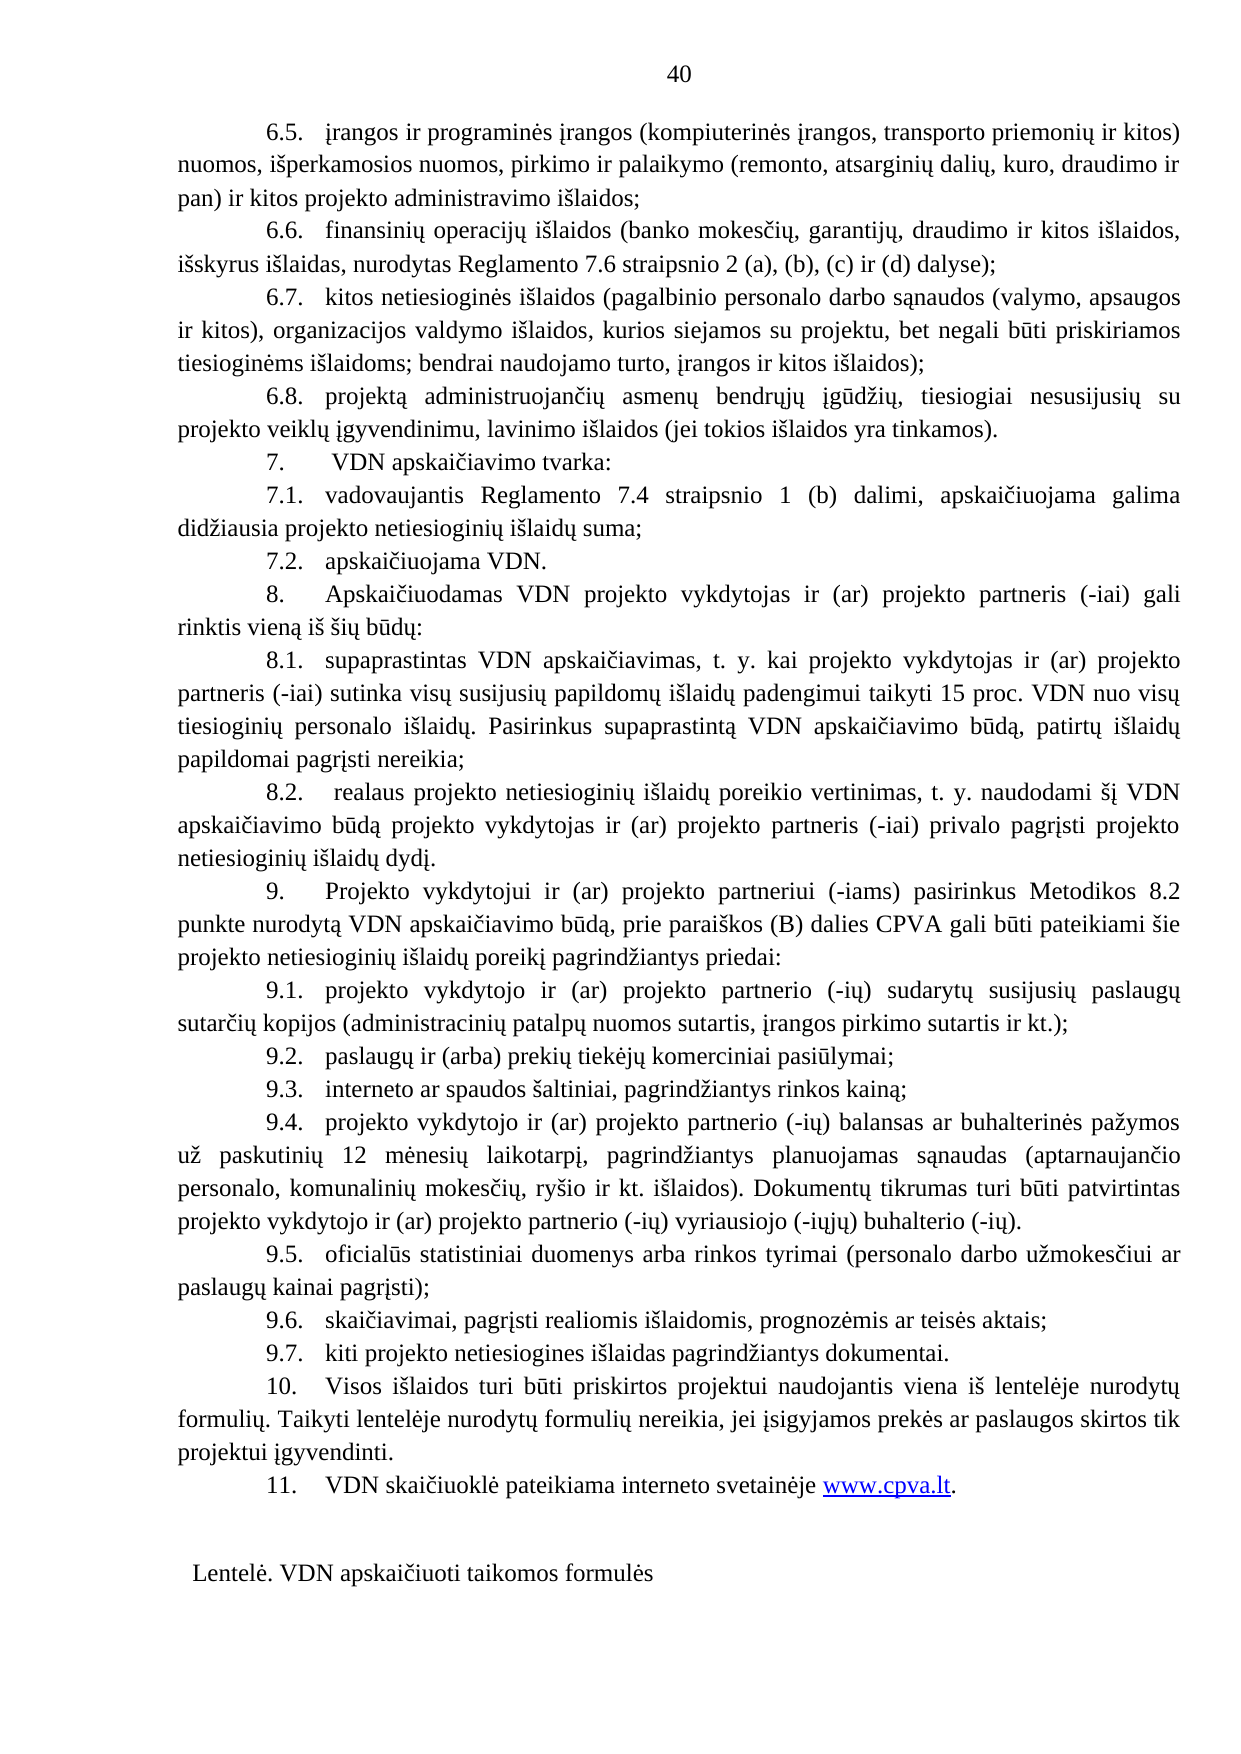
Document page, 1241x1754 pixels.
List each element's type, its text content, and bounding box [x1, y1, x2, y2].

text 9. Projekto vykdytojui ir (ar) projekto partneriui (-iams) pasirinkus Metodikos 8.2 punkte nurodytą VDN apskaičiavimo būdą, prie paraiškos (B) dalies CPVA gali būti pateikiami šie projekto netiesioginių išlaidų poreikį pagrindžiantys priedai: [177, 876, 1181, 971]
text 9.4. projekto vykdytojo ir (ar) projekto partnerio (-ių) balansas ar buhalterinės pažymos už paskutinių 12 mėnesių laikotarpį, pagrindžiantys planuojamas sąnaudas (aptarnaujančio personalo, komunalinių mokesčių, ryšio ir kt. išlaidos). Dokumentų tikrumas turi būti patvirtintas projekto vykdytojo ir (ar) projekto partnerio (-ių) vyriausiojo (-iųjų) buhalterio (-ių). [177, 1107, 1181, 1235]
text 9.5. oficialūs statistiniai duomenys arba rinkos tyrimai (personalo darbo užmokesčiui ar paslaugų kainai pagrįsti); [177, 1239, 1181, 1301]
text 6.6. finansinių operacijų išlaidos (banko mokesčių, garantijų, draudimo ir kitos išlaidos, išskyrus išlaidas, nurodytas Reglamento 7.6 straipsnio 2 (a), (b), (c) ir (d) dalyse); [177, 216, 1181, 277]
text 7. VDN apskaičiavimo tvarka: [177, 447, 1181, 476]
text 8.1. supaprastintas VDN apskaičiavimas, t. y. kai projekto vykdytojas ir (ar) projekto partneris (-iai) sutinka visų susijusių papildomų išlaidų padengimui taikyti 15 proc. VDN nuo visų tiesioginių personalo išlaidų. Pasirinkus supaprastintą VDN apskaičiavimo būdą, patirtų išlaidų papildomai pagrįsti nereikia; [177, 645, 1181, 773]
text 8. Apskaičiuodamas VDN projekto vykdytojas ir (ar) projekto partneris (-iai) gali rinktis vieną iš šių būdų: [177, 579, 1181, 641]
text 8.2. realaus projekto netiesioginių išlaidų poreikio vertinimas, t. y. naudodami šį VDN apskaičiavimo būdą projekto vykdytojas ir (ar) projekto partneris (-iai) privalo pagrįsti projekto netiesioginių išlaidų dydį. [177, 777, 1181, 872]
text 7.2. apskaičiuojama VDN. [177, 546, 1181, 574]
text 6.5. įrangos ir programinės įrangos (kompiuterinės įrangos, transporto priemonių ir kitos) nuomos, išperkamosios nuomos, pirkimo ir palaikymo (remonto, atsarginių dalių, kuro, draudimo ir pan) ir kitos projekto administravimo išlaidos; [177, 117, 1181, 211]
text 9.6. skaičiavimai, pagrįsti realiomis išlaidomis, prognozėmis ar teisės aktais; [177, 1305, 1181, 1334]
text 11. VDN skaičiuoklė pateikiama interneto svetainėje www.cpva.lt. [177, 1470, 1181, 1499]
text 6.8. projektą administruojančių asmenų bendrųjų įgūdžių, tiesiogiai nesusijusių su projekto veiklų įgyvendinimu, lavinimo išlaidos (jei tokios išlaidos yra tinkamos). [177, 381, 1181, 442]
text 9.3. interneto ar spaudos šaltiniai, pagrindžiantys rinkos kainą; [177, 1074, 1181, 1103]
text 7.1. vadovaujantis Reglamento 7.4 straipsnio 1 (b) dalimi, apskaičiuojama galima didžiausia projekto netiesioginių išlaidų suma; [177, 480, 1181, 542]
text 9.1. projekto vykdytojo ir (ar) projekto partnerio (-ių) sudarytų susijusių paslaugų sutarčių kopijos (administracinių patalpų nuomos sutartis, įrangos pirkimo sutartis ir kt.); [177, 975, 1181, 1037]
text 9.7. kiti projekto netiesiogines išlaidas pagrindžiantys dokumentai. [177, 1338, 1181, 1367]
text 9.2. paslaugų ir (arba) prekių tiekėjų komerciniai pasiūlymai; [177, 1041, 1181, 1070]
text Lentelė. VDN apskaičiuoti taikomos formulės [177, 1558, 1181, 1587]
text 10. Visos išlaidos turi būti priskirtos projektui naudojantis viena iš lentelėje nurodytų formulių. Taikyti lentelėje nurodytų formulių nereikia, jei įsigyjamos prekės ar paslaugos skirtos tik projektui įgyvendinti. [177, 1371, 1181, 1466]
text 6.7. kitos netiesioginės išlaidos (pagalbinio personalo darbo sąnaudos (valymo, apsaugos ir kitos), organizacijos valdymo išlaidos, kurios siejamos su projektu, bet negali būti priskiriamos tiesioginėms išlaidoms; bendrai naudojamo turto, įrangos ir kitos išlaidos); [177, 282, 1181, 376]
